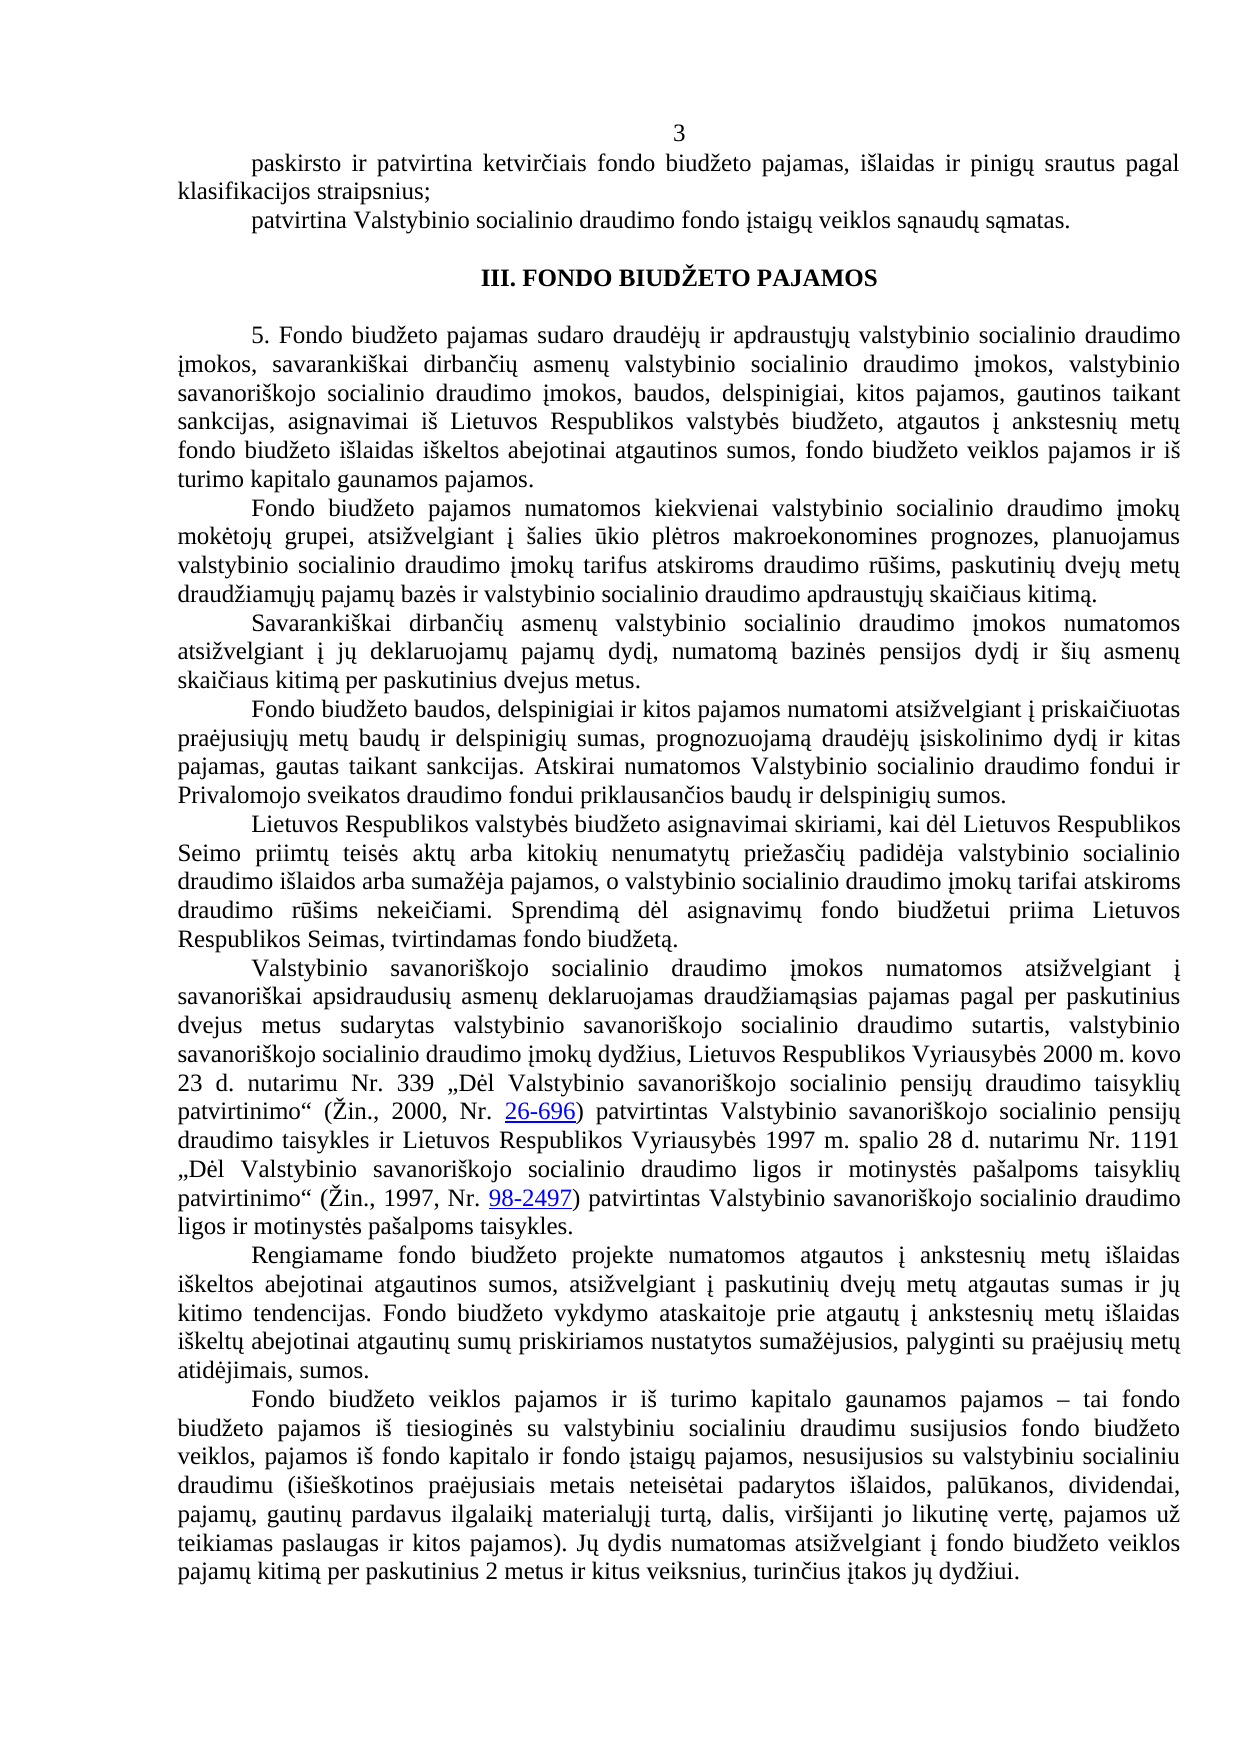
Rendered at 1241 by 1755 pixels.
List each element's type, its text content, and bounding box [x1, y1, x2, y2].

text Savarankiškai dirbančių asmenų valstybinio socialinio draudimo įmokos numatomos atsižvelgiant į jų deklaruojamų pajamų dydį, numatomą bazinės pensijos dydį ir šių asmenų skaičiaus kitimą per paskutinius dvejus metus. [177, 608, 1181, 694]
text Fondo biudžeto pajamos numatomos kiekvienai valstybinio socialinio draudimo įmokų mokėtojų grupei, atsižvelgiant į šalies ūkio plėtros makroekonomines prognozes, planuojamus valstybinio socialinio draudimo įmokų tarifus atskiroms draudimo rūšims, paskutinių dvejų metų draudžiamųjų pajamų bazės ir valstybinio socialinio draudimo apdraustųjų skaičiaus kitimą. [177, 493, 1181, 608]
text Valstybinio savanoriškojo socialinio draudimo įmokos numatomos atsižvelgiant į savanoriškai apsidraudusių asmenų deklaruojamas draudžiamąsias pajamas pagal per paskutinius dvejus metus sudarytas valstybinio savanoriškojo socialinio draudimo sutartis, valstybinio savanoriškojo socialinio draudimo įmokų dydžius, Lietuvos Respublikos Vyriausybės 2000 m. kovo 23 d. nutarimu Nr. 339 „Dėl Valstybinio savanoriškojo socialinio pensijų draudimo taisyklių patvirtinimo“ (Žin., 2000, Nr. 26-696) patvirtintas Valstybinio savanoriškojo socialinio pensijų draudimo taisykles ir Lietuvos Respublikos Vyriausybės 1997 m. spalio 28 d. nutarimu Nr. 1191 „Dėl Valstybinio savanoriškojo socialinio draudimo ligos ir motinystės pašalpoms taisyklių patvirtinimo“ (Žin., 1997, Nr. 98-2497) patvirtintas Valstybinio savanoriškojo socialinio draudimo ligos ir motinystės pašalpoms taisykles. [177, 953, 1181, 1240]
text Lietuvos Respublikos valstybės biudžeto asignavimai skiriami, kai dėl Lietuvos Respublikos Seimo priimtų teisės aktų arba kitokių nenumatytų priežasčių padidėja valstybinio socialinio draudimo išlaidos arba sumažėja pajamos, o valstybinio socialinio draudimo įmokų tarifai atskiroms draudimo rūšims nekeičiami. Sprendimą dėl asignavimų fondo biudžetui priima Lietuvos Respublikos Seimas, tvirtindamas fondo biudžetą. [177, 809, 1181, 953]
text Fondo biudžeto veiklos pajamos ir iš turimo kapitalo gaunamos pajamos – tai fondo biudžeto pajamos iš tiesioginės su valstybiniu socialiniu draudimu susijusios fondo biudžeto veiklos, pajamos iš fondo kapitalo ir fondo įstaigų pajamos, nesusijusios su valstybiniu socialiniu draudimu (išieškotinos praėjusiais metais neteisėtai padarytos išlaidos, palūkanos, dividendai, pajamų, gautinų pardavus ilgalaikį materialųjį turtą, dalis, viršijanti jo likutinę vertę, pajamos už teikiamas paslaugas ir kitos pajamos). Jų dydis numatomas atsižvelgiant į fondo biudžeto veiklos pajamų kitimą per paskutinius 2 metus ir kitus veiksnius, turinčius įtakos jų dydžiui. [177, 1384, 1181, 1585]
text Fondo biudžeto baudos, delspinigiai ir kitos pajamos numatomi atsižvelgiant į priskaičiuotas praėjusiųjų metų baudų ir delspinigių sumas, prognozuojamą draudėjų įsiskolinimo dydį ir kitas pajamas, gautas taikant sankcijas. Atskirai numatomos Valstybinio socialinio draudimo fondui ir Privalomojo sveikatos draudimo fondui priklausančios baudų ir delspinigių sumos. [177, 694, 1181, 809]
text paskirsto ir patvirtina ketvirčiais fondo biudžeto pajamas, išlaidas ir pinigų srautus pagal klasifikacijos straipsnius; [177, 148, 1181, 205]
text 5. Fondo biudžeto pajamas sudaro draudėjų ir apdraustųjų valstybinio socialinio draudimo įmokos, savarankiškai dirbančių asmenų valstybinio socialinio draudimo įmokos, valstybinio savanoriškojo socialinio draudimo įmokos, baudos, delspinigiai, kitos pajamos, gautinos taikant sankcijas, asignavimai iš Lietuvos Respublikos valstybės biudžeto, atgautos į ankstesnių metų fondo biudžeto išlaidas iškeltos abejotinai atgautinos sumos, fondo biudžeto veiklos pajamos ir iš turimo kapitalo gaunamos pajamos. [177, 320, 1181, 493]
text patvirtina Valstybinio socialinio draudimo fondo įstaigų veiklos sąnaudų sąmatas. [177, 205, 1181, 234]
text Rengiamame fondo biudžeto projekte numatomos atgautos į ankstesnių metų išlaidas iškeltos abejotinai atgautinos sumos, atsižvelgiant į paskutinių dvejų metų atgautas sumas ir jų kitimo tendencijas. Fondo biudžeto vykdymo ataskaitoje prie atgautų į ankstesnių metų išlaidas iškeltų abejotinai atgautinų sumų priskiriamos nustatytos sumažėjusios, palyginti su praėjusių metų atidėjimais, sumos. [177, 1240, 1181, 1384]
text III. FONDO BIUDŽETO PAJAMOS [177, 263, 1181, 291]
